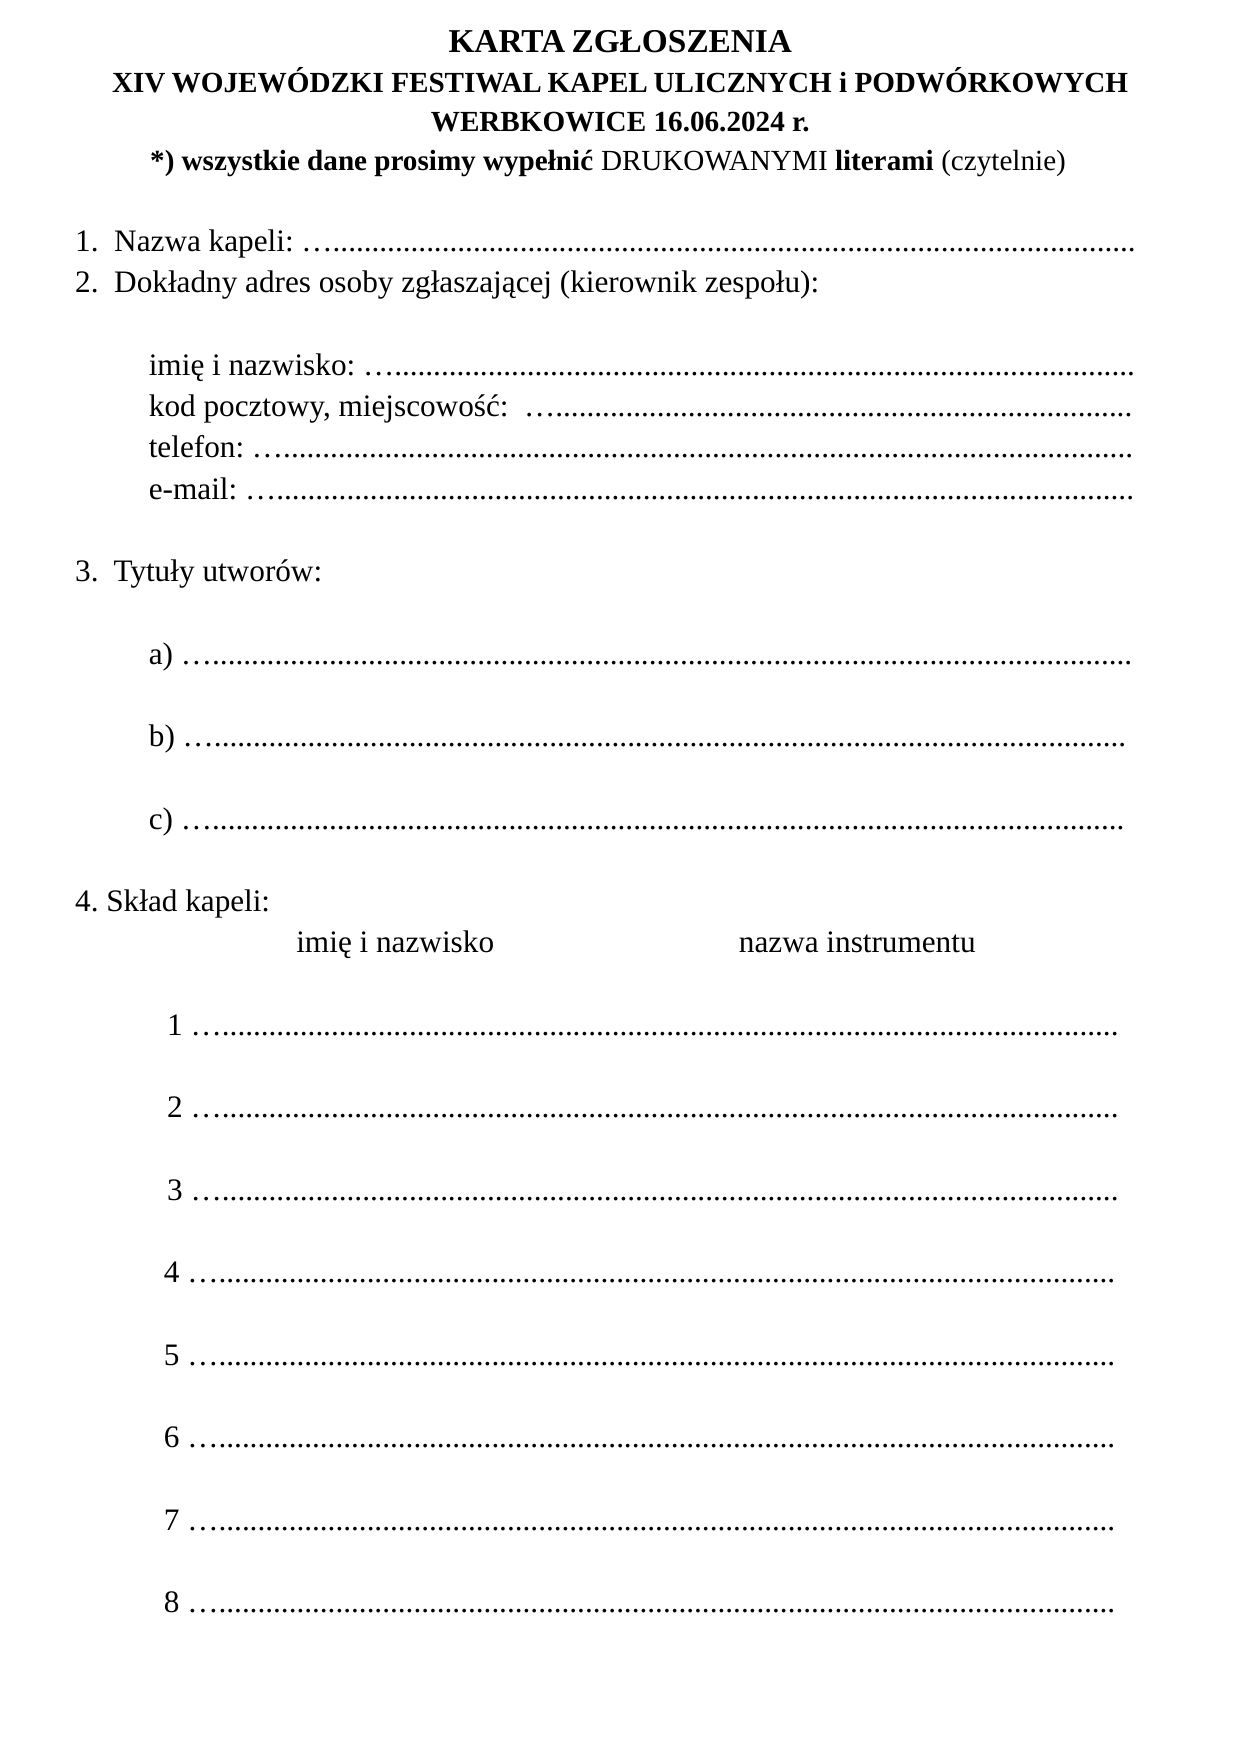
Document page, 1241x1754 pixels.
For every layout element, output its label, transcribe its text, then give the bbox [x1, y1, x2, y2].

list 8 …................................................................................................................... [164, 1584, 1165, 1661]
text b) …..................................................................................................................... [149, 676, 1165, 753]
list 4 …................................................................................................................... [164, 1254, 1165, 1331]
list 6 …................................................................................................................... [164, 1419, 1165, 1455]
text 2. Dokładny adres osoby zgłaszającej (kierownik zespołu): [75, 264, 1165, 300]
text telefon: …............................................................................................................. [75, 429, 1165, 465]
text XIV WOJEWÓDZKI FESTIWAL KAPEL ULICZNYCH i PODWÓRKOWYCH WERBKOWICE 16.06.2024 r. [75, 66, 1165, 138]
text imię i nazwisko: …............................................................................................... [75, 346, 1165, 382]
text 4. Skład kapeli: [75, 882, 1165, 918]
list 5 …................................................................................................................... [164, 1336, 1165, 1372]
text KARTA ZGŁOSZENIA [75, 22, 1165, 60]
text *) wszystkie dane prosimy wypełnić DRUKOWANYMI literami (czytelnie) [150, 143, 1165, 176]
text imię i nazwisko nazwa instrumentu [260, 924, 1165, 960]
text kod pocztowy, miejscowość: ….......................................................................... [75, 387, 1165, 423]
text 1. Nazwa kapeli: …....................................................................................................... [75, 222, 1165, 258]
text 3. Tytuły utworów: [75, 552, 1165, 588]
list 7 …................................................................................................................... [164, 1501, 1165, 1537]
text c) …..................................................................................................................... [75, 800, 1165, 836]
text a) …...................................................................................................................... [149, 635, 1165, 671]
text 1 …................................................................................................................... 2 …................................................................................................................... 3 …................................................................................................................... [112, 1006, 1165, 1248]
text e-mail: ….............................................................................................................. [75, 470, 1165, 506]
